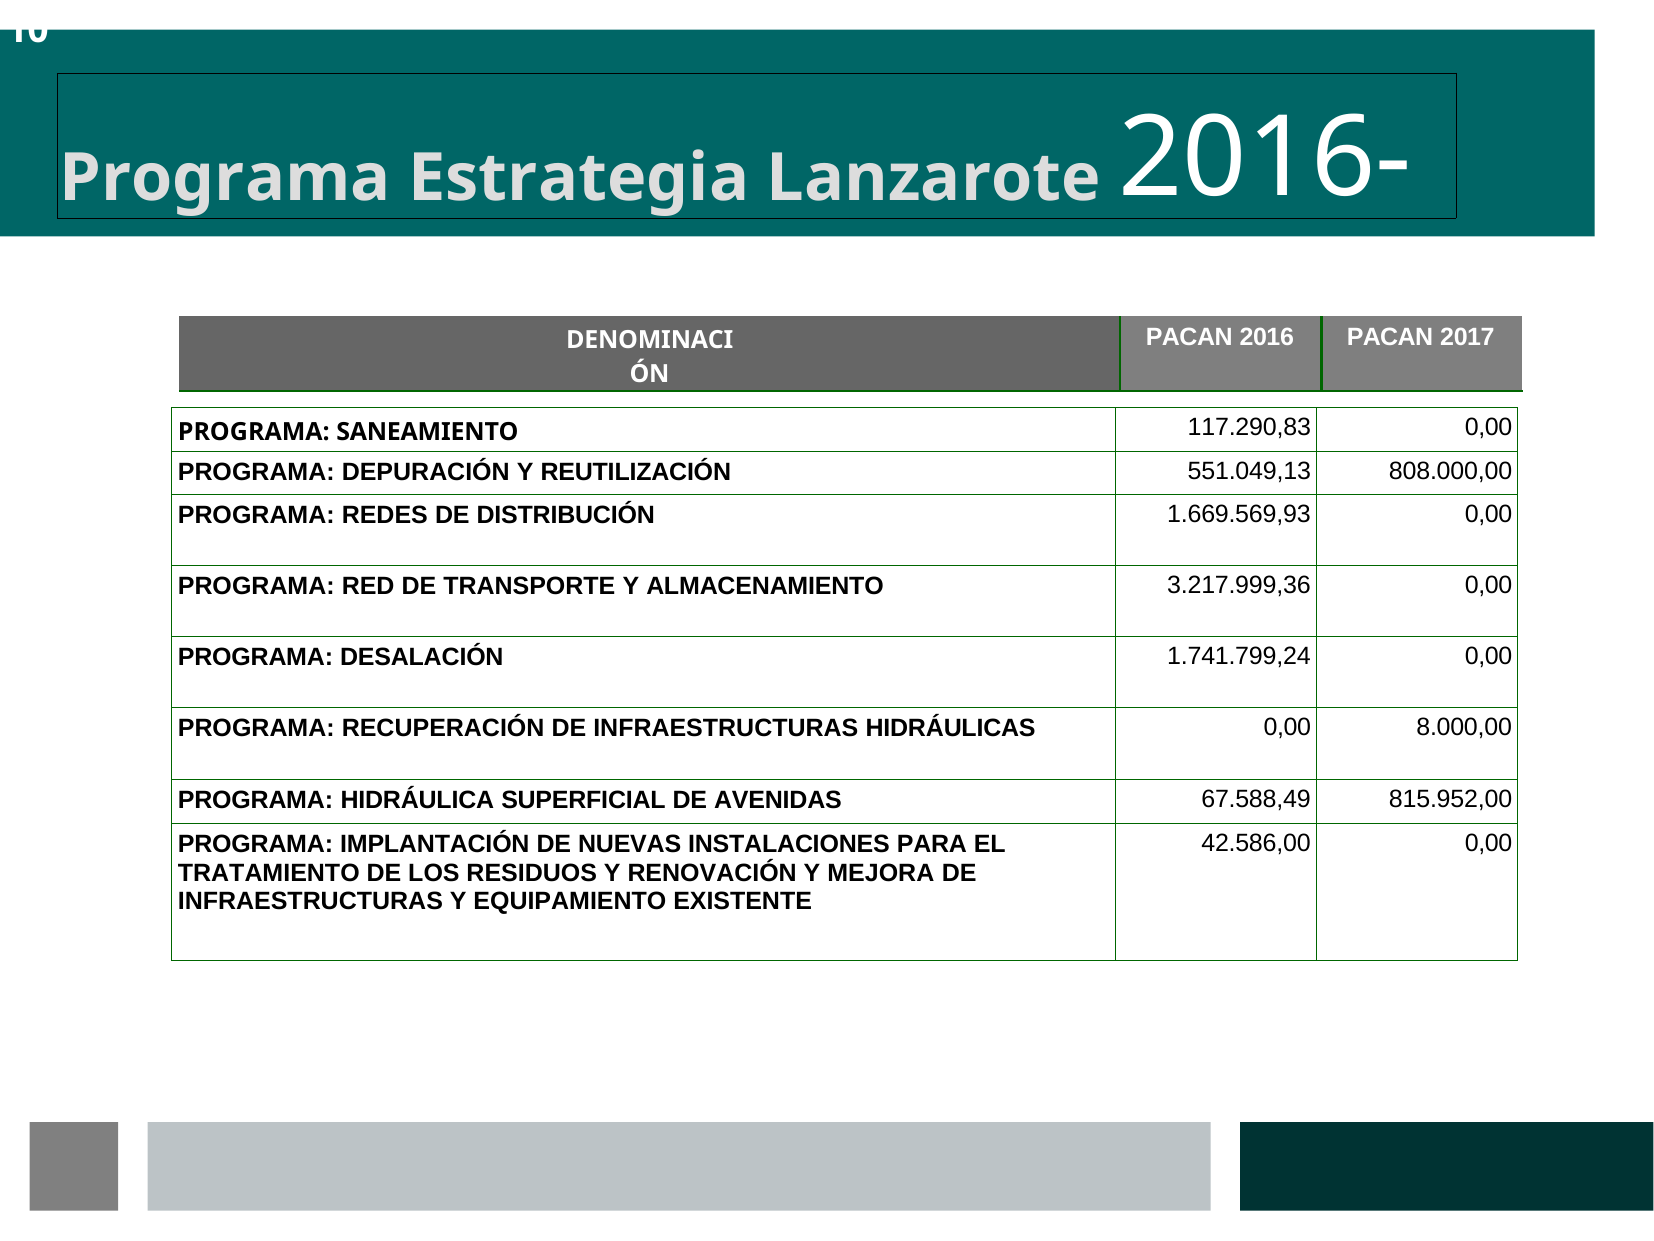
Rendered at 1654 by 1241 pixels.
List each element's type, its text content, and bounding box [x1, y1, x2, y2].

table_cell 8.000,00 [1317, 708, 1517, 779]
table_header PACAN 2016 [1121, 316, 1320, 390]
table_header 0,00 [1317, 408, 1517, 451]
table_cell PROGRAMA: RED DE TRANSPORTE Y ALMACENAMIENTO [172, 566, 1115, 636]
table_cell 0,00 [1317, 824, 1517, 960]
table_cell 815.952,00 [1317, 780, 1517, 823]
table_header DENOMINACIÓN [179, 316, 1119, 390]
table_cell 0,00 [1116, 708, 1316, 779]
table_cell 0,00 [1317, 637, 1517, 707]
table_cell 808.000,00 [1317, 452, 1517, 494]
table_header 117.290,83 [1116, 408, 1316, 451]
table_cell 0,00 [1317, 566, 1517, 636]
table_cell PROGRAMA: IMPLANTACIÓN DE NUEVAS INSTALACIONES PARA EL TRATAMIENTO DE LOS RESIDUOS Y RENOVACIÓN Y MEJORA DE INFRAESTRUCTURAS Y EQUIPAMIENTO EXISTENTE [172, 824, 1115, 960]
table_header PACAN 2017 [1323, 316, 1522, 390]
table_cell 42.586,00 [1116, 824, 1316, 960]
table_cell 3.217.999,36 [1116, 566, 1316, 636]
table_cell 1.669.569,93 [1116, 495, 1316, 565]
table_cell PROGRAMA: HIDRÁULICA SUPERFICIAL DE AVENIDAS [172, 780, 1115, 823]
table_cell 0,00 [1317, 495, 1517, 565]
table_cell PROGRAMA: DESALACIÓN [172, 637, 1115, 707]
table_cell 1.741.799,24 [1116, 637, 1316, 707]
table_cell PROGRAMA: REDES DE DISTRIBUCIÓN [172, 495, 1115, 565]
table_cell 67.588,49 [1116, 780, 1316, 823]
table_cell 551.049,13 [1116, 452, 1316, 494]
table_cell PROGRAMA: DEPURACIÓN Y REUTILIZACIÓN [172, 452, 1115, 494]
table_header PROGRAMA: SANEAMIENTO [172, 408, 1115, 451]
table_cell PROGRAMA: RECUPERACIÓN DE INFRAESTRUCTURAS HIDRÁULICAS [172, 708, 1115, 779]
